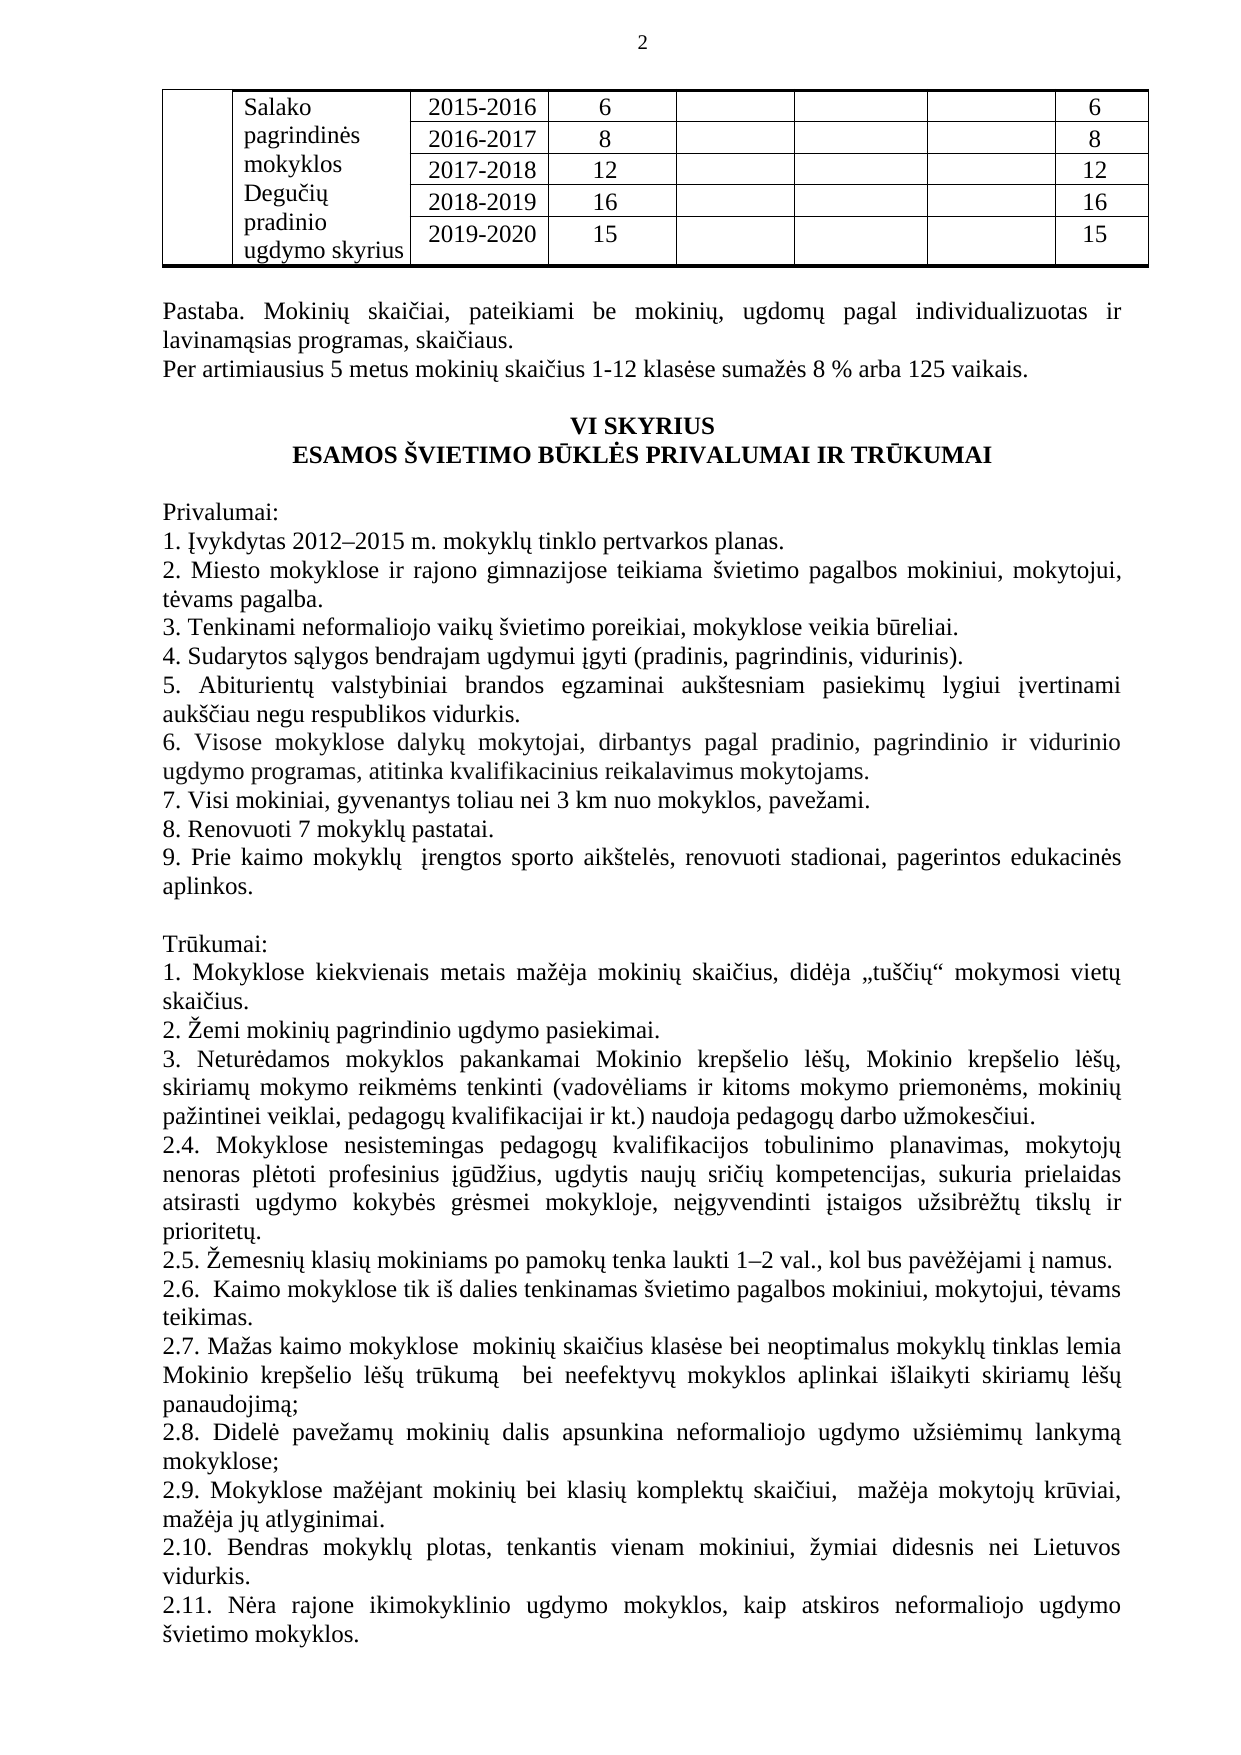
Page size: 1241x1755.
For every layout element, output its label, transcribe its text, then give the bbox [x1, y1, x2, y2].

table_cell [928, 92, 1055, 121]
text 8. Renovuoti 7 mokyklų pastatai. [162, 814, 1122, 842]
text Trūkumai: [162, 929, 1122, 957]
table_cell [928, 217, 1055, 264]
text 1. Įvykdytas 2012–2015 m. mokyklų tinklo pertvarkos planas. [162, 526, 1122, 555]
text 6. Visose mokyklose dalykų mokytojai, dirbantys pagal pradinio, pagrindinio ir vidurinio ugdymo programas, atitinka kvalifikacinius reikalavimus mokytojams. [162, 727, 1122, 785]
table_cell [163, 90, 232, 264]
table_cell [795, 92, 927, 121]
table_cell 2017-2018 [411, 154, 548, 184]
table_cell [928, 122, 1055, 152]
text 2.7. Mažas kaimo mokyklose mokinių skaičius klasėse bei neoptimalus mokyklų tinklas lemia Mokinio krepšelio lėšų trūkumą bei neefektyvų mokyklos aplinkai išlaikyti skiriamų lėšų panaudojimą; [162, 1331, 1122, 1417]
text 2. Miesto mokyklose ir rajono gimnazijose teikiama švietimo pagalbos mokiniui, mokytojui, tėvams pagalba. [162, 555, 1122, 612]
table_cell 8 [1056, 122, 1148, 152]
text 2.5. Žemesnių klasių mokiniams po pamokų tenka laukti 1–2 val., kol bus pavėžėjami į namus. [162, 1245, 1122, 1274]
table_cell 2016-2017 [411, 122, 548, 152]
table_cell 8 [549, 122, 676, 152]
table_cell 16 [549, 185, 676, 216]
table_cell [677, 217, 794, 264]
table_cell 6 [1056, 92, 1148, 121]
text 2.8. Didelė pavežamų mokinių dalis apsunkina neformaliojo ugdymo užsiėmimų lankymą mokyklose; [162, 1417, 1122, 1475]
text Per artimiausius 5 metus mokinių skaičius 1-12 klasėse sumažės 8 % arba 125 vaikais. [162, 354, 1122, 382]
table_cell [677, 122, 794, 152]
text 3. Tenkinami neformaliojo vaikų švietimo poreikiai, mokyklose veikia būreliai. [162, 612, 1122, 641]
text 5. Abiturientų valstybiniai brandos egzaminai aukštesniam pasiekimų lygiui įvertinami aukščiau negu respublikos vidurkis. [162, 670, 1122, 727]
text Pastaba. Mokinių skaičiai, pateikiami be mokinių, ugdomų pagal individualizuotas ir lavinamąsias programas, skaičiaus. [162, 296, 1122, 354]
table_cell 12 [1056, 154, 1148, 184]
table_cell [677, 154, 794, 184]
text 2.9. Mokyklose mažėjant mokinių bei klasių komplektų skaičiui, mažėja mokytojų krūviai, mažėja jų atlyginimai. [162, 1475, 1122, 1532]
table_cell 2018-2019 [411, 185, 548, 216]
table_cell 6 [549, 92, 676, 121]
table_cell 12 [549, 154, 676, 184]
table_cell 2019-2020 [411, 217, 548, 264]
table_cell Salako pagrindinės mokyklos Degučių pradinio ugdymo skyrius [233, 92, 410, 264]
text 9. Prie kaimo mokyklų įrengtos sporto aikštelės, renovuoti stadionai, pagerintos edukacinės aplinkos. [162, 842, 1122, 900]
table_cell 16 [1056, 185, 1148, 216]
table_cell [677, 185, 794, 216]
table_cell [795, 217, 927, 264]
table_cell 2015-2016 [411, 92, 548, 121]
text 2.11. Nėra rajone ikimokyklinio ugdymo mokyklos, kaip atskiros neformaliojo ugdymo švietimo mokyklos. [162, 1590, 1122, 1647]
text 1. Mokyklose kiekvienais metais mažėja mokinių skaičius, didėja „tuščių“ mokymosi vietų skaičius. [162, 957, 1122, 1015]
text 3. Neturėdamos mokyklos pakankamai Mokinio krepšelio lėšų, Mokinio krepšelio lėšų, skiriamų mokymo reikmėms tenkinti (vadovėliams ir kitoms mokymo priemonėms, mokinių pažintinei veiklai, pedagogų kvalifikacijai ir kt.) naudoja pedagogų darbo užmokesčiui. [162, 1044, 1122, 1130]
table_cell [795, 185, 927, 216]
text 7. Visi mokiniai, gyvenantys toliau nei 3 km nuo mokyklos, pavežami. [162, 785, 1122, 814]
text 2.10. Bendras mokyklų plotas, tenkantis vienam mokiniui, žymiai didesnis nei Lietuvos vidurkis. [162, 1532, 1122, 1590]
text 2.4. Mokyklose nesistemingas pedagogų kvalifikacijos tobulinimo planavimas, mokytojų nenoras plėtoti profesinius įgūdžius, ugdytis naujų sričių kompetencijas, sukuria prielaidas atsirasti ugdymo kokybės grėsmei mokykloje, neįgyvendinti įstaigos užsibrėžtų tikslų ir prioritetų. [162, 1130, 1122, 1245]
table_cell 15 [549, 217, 676, 264]
table_cell [928, 185, 1055, 216]
table_cell [795, 122, 927, 152]
text VI SKYRIUS [162, 411, 1122, 440]
text 2. Žemi mokinių pagrindinio ugdymo pasiekimai. [162, 1015, 1122, 1044]
text Privalumai: [162, 497, 1122, 526]
table_cell [795, 154, 927, 184]
table_cell 15 [1056, 217, 1148, 264]
table_cell [677, 92, 794, 121]
text ESAMOS ŠVIETIMO BŪKLĖS PRIVALUMAI IR TRŪKUMAI [162, 440, 1122, 469]
text 4. Sudarytos sąlygos bendrajam ugdymui įgyti (pradinis, pagrindinis, vidurinis). [162, 641, 1122, 670]
table_cell [928, 154, 1055, 184]
text 2.6. Kaimo mokyklose tik iš dalies tenkinamas švietimo pagalbos mokiniui, mokytojui, tėvams teikimas. [162, 1274, 1122, 1331]
